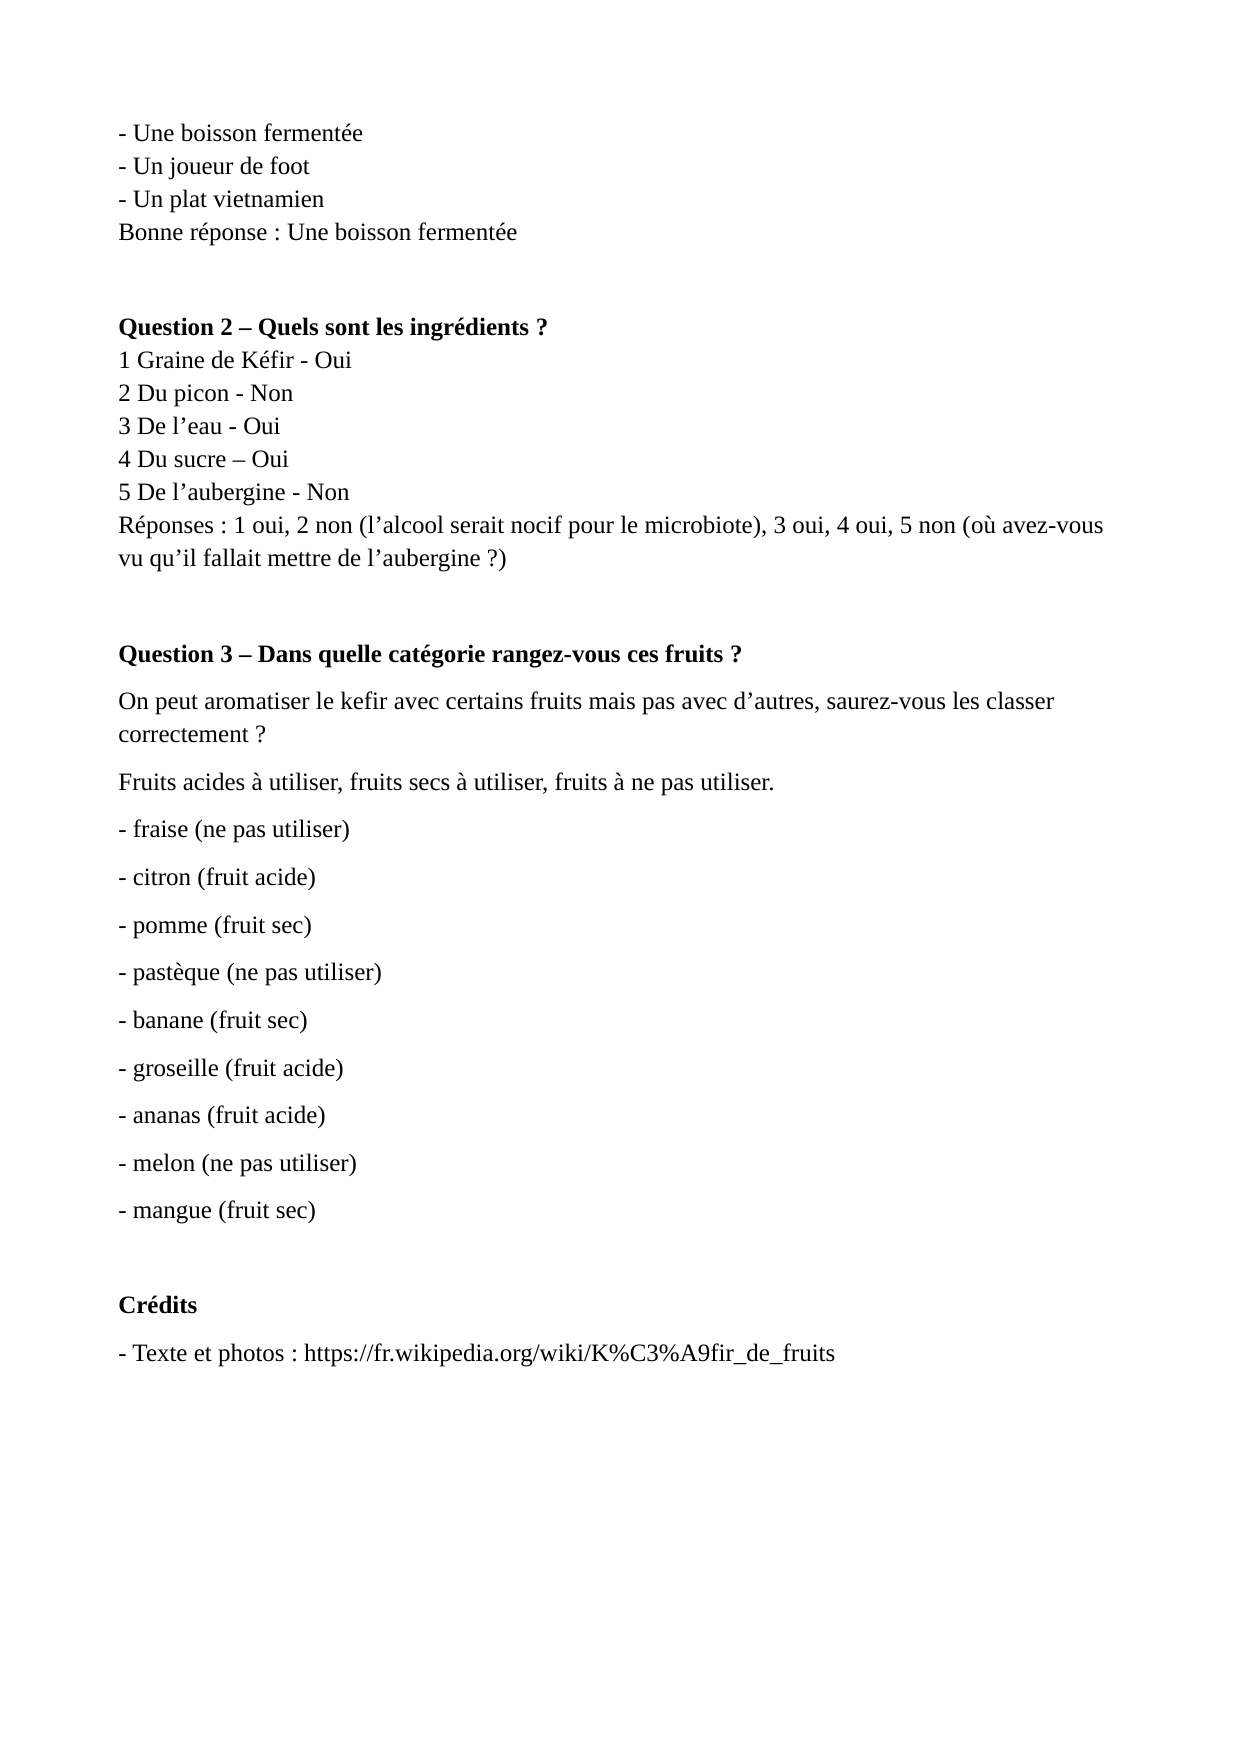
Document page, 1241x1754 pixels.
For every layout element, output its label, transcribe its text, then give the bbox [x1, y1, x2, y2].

text - citron (fruit acide) [118, 862, 1122, 891]
text - groseille (fruit acide) [118, 1053, 1122, 1081]
text Crédits [118, 1291, 1122, 1319]
text Fruits acides à utiliser, fruits secs à utiliser, fruits à ne pas utiliser. [118, 767, 1122, 796]
text - banane (fruit sec) [118, 1005, 1122, 1034]
text - Une boisson fermentée - Un joueur de foot - Un plat vietnamien Bonne réponse : Une boisson fermentée [118, 118, 1122, 246]
text - melon (ne pas utiliser) [118, 1148, 1122, 1177]
text On peut aromatiser le kefir avec certains fruits mais pas avec d’autres, saurez-vous les classer correctement ? [118, 686, 1122, 748]
text - pomme (fruit sec) [118, 910, 1122, 938]
text - Texte et photos : https://fr.wikipedia.org/wiki/K%C3%A9fir_de_fruits [118, 1338, 1122, 1367]
text - fraise (ne pas utiliser) [118, 814, 1122, 843]
text - ananas (fruit acide) [118, 1100, 1122, 1129]
text - mangue (fruit sec) [118, 1195, 1122, 1224]
text Question 2 – Quels sont les ingrédients ? 1 Graine de Kéfir - Oui 2 Du picon - Non 3 De l’eau - Oui 4 Du sucre – Oui 5 De l’aubergine - Non Réponses : 1 oui, 2 non (l’alcool serait nocif pour le microbiote), 3 oui, 4 oui, 5 non (où avez-vous vu qu’il fallait mettre de l’aubergine ?) [118, 312, 1122, 572]
text Question 3 – Dans quelle catégorie rangez-vous ces fruits ? [118, 639, 1122, 667]
text - pastèque (ne pas utiliser) [118, 957, 1122, 986]
